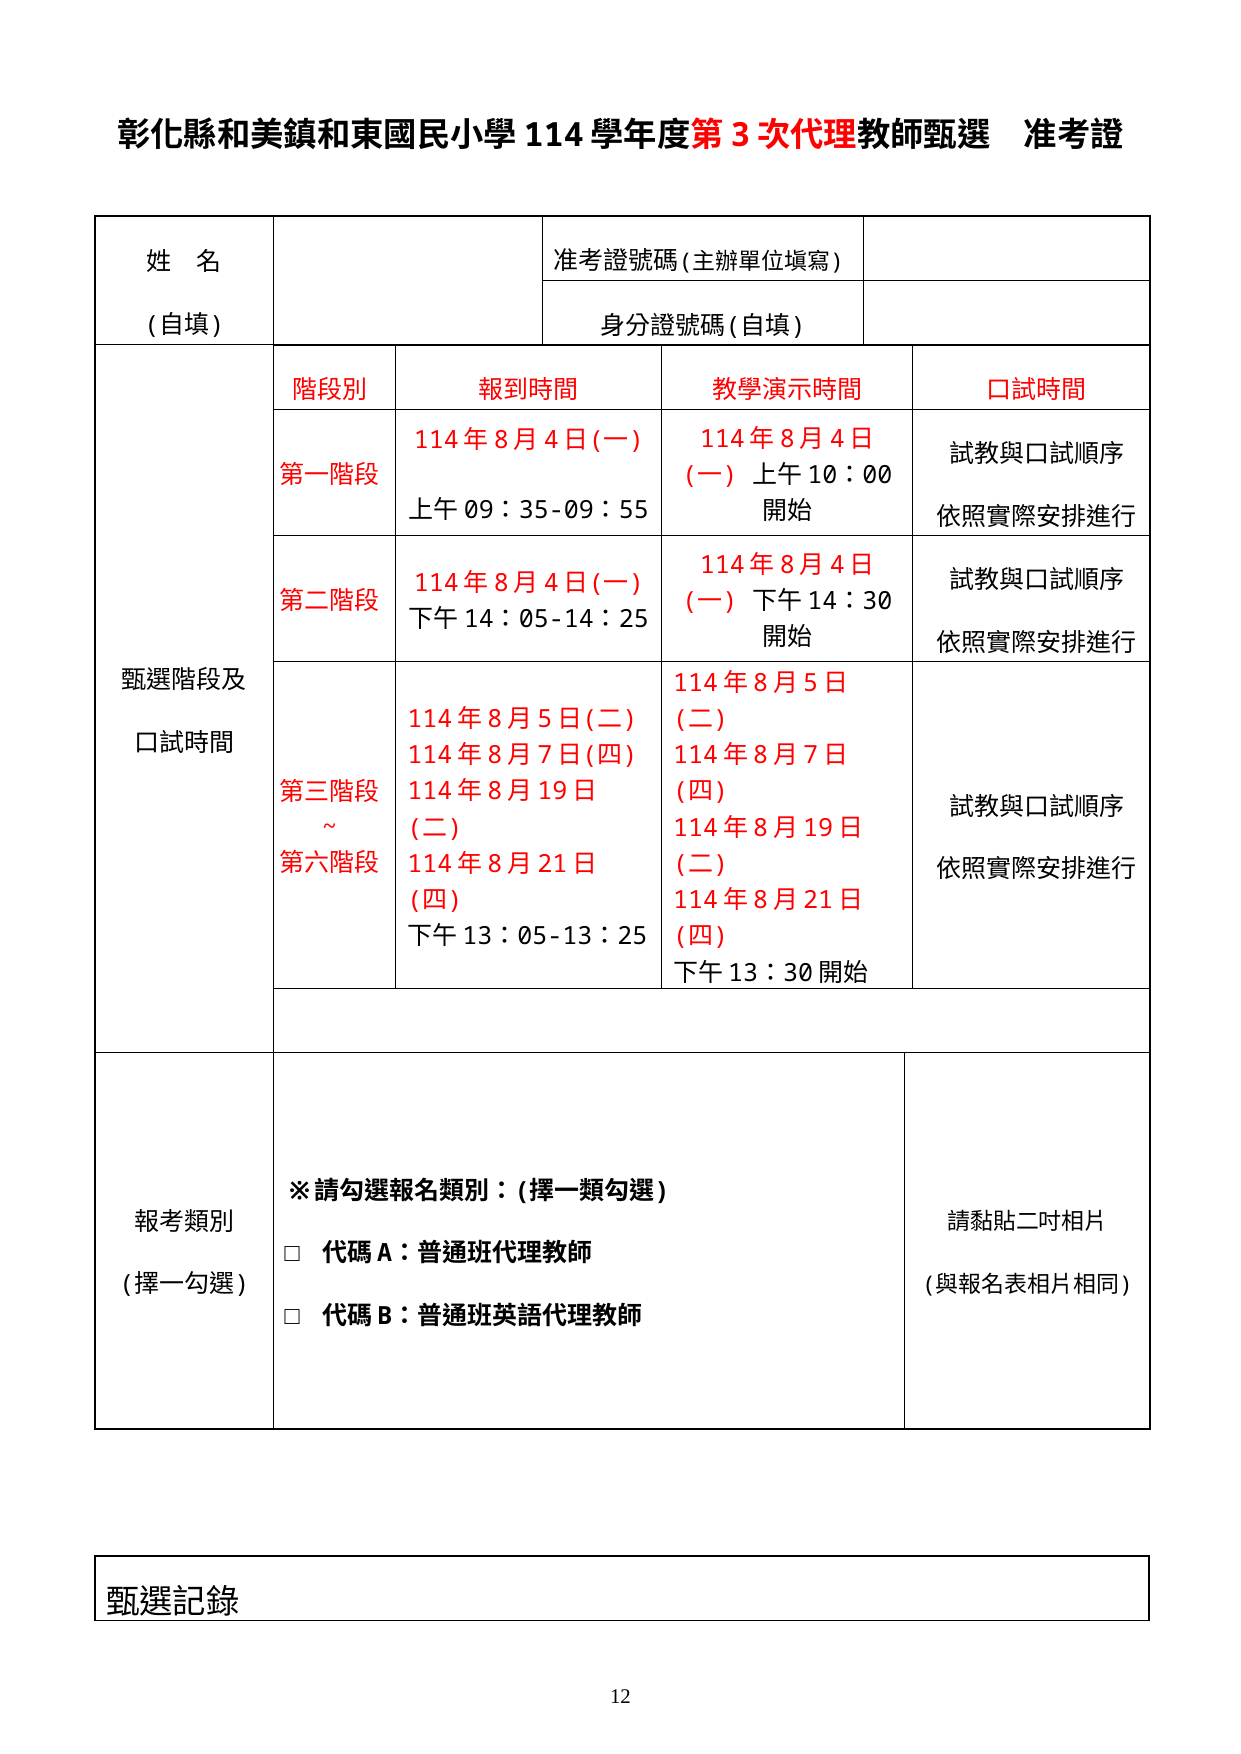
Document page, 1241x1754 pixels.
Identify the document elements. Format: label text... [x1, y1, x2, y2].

table_cell [274, 989, 1149, 1052]
table_cell 114年8月4日(一) 上午09：35-09：55 [396, 410, 661, 535]
table_cell 第三階段 ~ 第六階段 [274, 662, 395, 988]
table_cell 報考類別 (擇一勾選) [96, 1053, 273, 1428]
table_cell 請黏貼二吋相片 (與報名表相片相同) [905, 1053, 1149, 1428]
table_cell 試教與口試順序 依照實際安排進行 [913, 410, 1149, 535]
table_cell 身分證號碼(自填) [543, 281, 863, 344]
table_header [864, 217, 1149, 280]
table_cell ※請勾選報名類別：(擇一類勾選) 代碼A：普通班代理教師 代碼B：普通班英語代理教師 [274, 1053, 904, 1428]
table_header 甄選記錄 [96, 1557, 1148, 1619]
table_cell 114年8月4日(一) 下午14：30開始 [662, 536, 912, 661]
table_cell 甄選階段及 口試時間 [96, 345, 273, 1052]
table_header 准考證號碼(主辦單位塡寫) [543, 217, 863, 280]
table_cell 114年8月4日(一) 下午14：05-14：25 [396, 536, 661, 661]
table_cell 114年8月5日(二) 114年8月7日(四) 114年8月19日(二) 114年8月21日(四) 下午13：05-13：25 [396, 662, 661, 988]
table_cell 試教與口試順序 依照實際安排進行 [913, 662, 1149, 988]
table_header 教學演示時間 [662, 346, 912, 409]
table_cell 114年8月5日(二) 114年8月7日(四) 114年8月19日(二) 114年8月21日(四) 下午13：30開始 [662, 662, 912, 988]
table_cell [864, 281, 1149, 344]
table_header 階段別 [274, 346, 395, 409]
table_cell 第一階段 [274, 410, 395, 535]
table_cell 試教與口試順序 依照實際安排進行 [913, 536, 1149, 661]
table_header [274, 217, 542, 344]
table_cell 第二階段 [274, 536, 395, 661]
text 彰化縣和美鎮和東國民小學114學年度第3次代理教師甄選 准考證 [71, 90, 1169, 153]
table_cell 114年8月4日(一) 上午10：00開始 [662, 410, 912, 535]
table_header 口試時間 [913, 346, 1149, 409]
table_header 報到時間 [396, 346, 661, 409]
table_header 姓 名 (自填) [96, 217, 273, 344]
